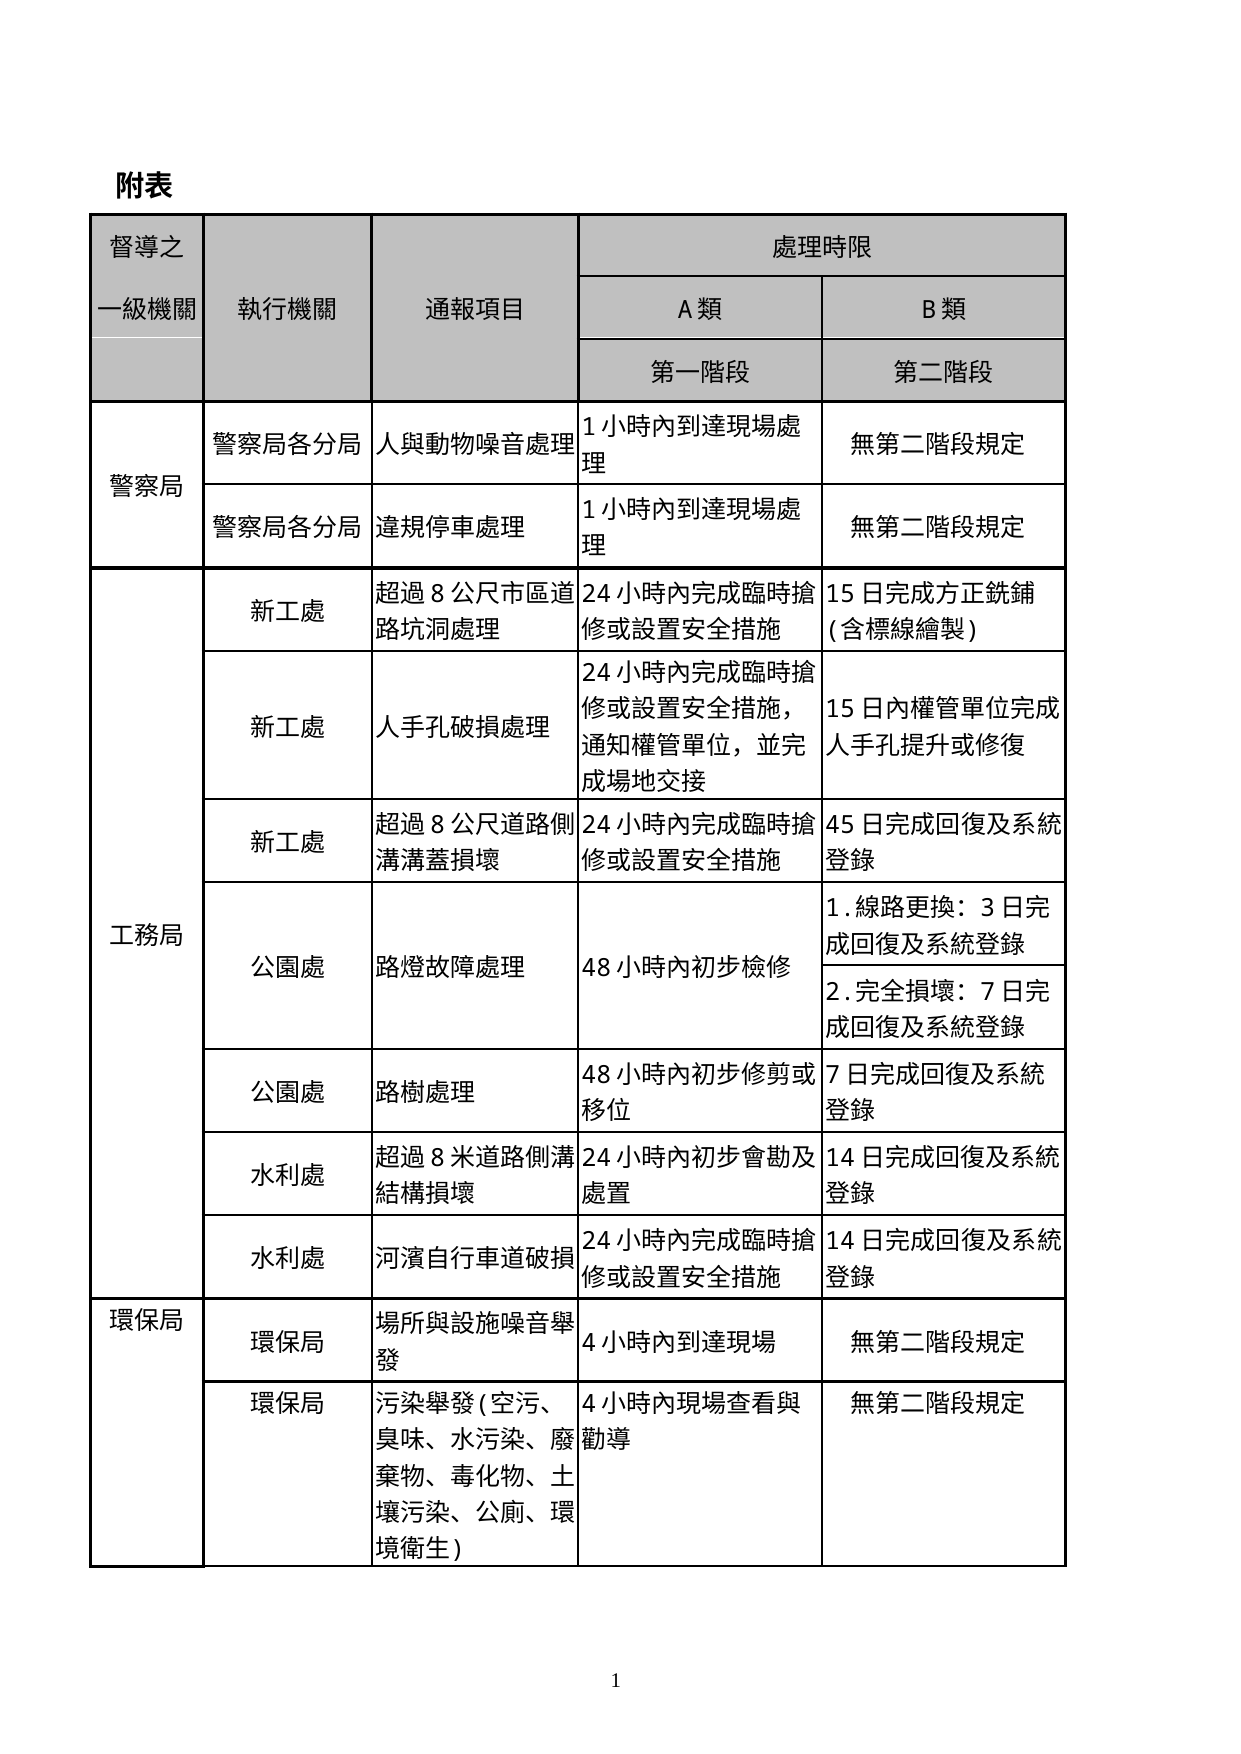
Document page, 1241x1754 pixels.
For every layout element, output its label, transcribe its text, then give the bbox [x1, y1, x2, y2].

table_cell 污染舉發(空污、臭味、水污染、廢棄物、毒化物、土壤污染、公廁、環境衛生) [373, 1383, 577, 1565]
table_header 督導之 [92, 216, 202, 275]
table_cell A類 [580, 277, 821, 337]
table_cell 超過8公尺市區道路坑洞處理 [373, 570, 577, 649]
table_cell [92, 338, 202, 400]
table_cell 1.線路更換：3日完成回復及系統登錄 [823, 883, 1064, 964]
table_cell 警察局 [92, 403, 202, 566]
table_cell 環保局 [92, 1300, 202, 1565]
table_cell 新工處 [205, 570, 371, 649]
table_cell B類 [823, 277, 1064, 337]
table_cell 24小時內初步會勘及處置 [579, 1133, 821, 1214]
table_cell 4小時內現場查看與勸導 [579, 1383, 821, 1565]
table_cell 違規停車處理 [373, 485, 577, 566]
table_cell 超過8米道路側溝結構損壞 [373, 1133, 577, 1214]
table_cell 公園處 [205, 883, 371, 1047]
table_cell 無第二階段規定 [823, 1300, 1064, 1380]
table_cell 環保局 [205, 1383, 371, 1565]
table_cell 警察局各分局 [205, 485, 371, 566]
table_cell 路燈故障處理 [373, 883, 577, 1047]
table_cell 超過8公尺道路側溝溝蓋損壞 [373, 800, 577, 881]
table_cell 14日完成回復及系統登錄 [823, 1133, 1064, 1214]
table_cell 7日完成回復及系統登錄 [823, 1050, 1064, 1131]
table_cell 24小時內完成臨時搶修或設置安全措施 [579, 1216, 821, 1297]
table_cell 公園處 [205, 1050, 371, 1131]
table_header 處理時限 [580, 216, 1064, 275]
table_cell 48小時內初步檢修 [579, 883, 821, 1047]
table_cell 無第二階段規定 [823, 1383, 1064, 1565]
table_cell 無第二階段規定 [823, 485, 1064, 566]
table_cell 警察局各分局 [205, 403, 371, 483]
table_cell 水利處 [205, 1216, 371, 1297]
table_cell 環保局 [205, 1300, 371, 1380]
table_cell 15日內權管單位完成人手孔提升或修復 [823, 652, 1064, 798]
table_header 執行機關 [205, 216, 370, 400]
text 附表 [115, 162, 229, 201]
table_cell 45日完成回復及系統登錄 [823, 800, 1064, 881]
table_cell 人手孔破損處理 [373, 652, 577, 798]
table_cell 人與動物噪音處理 [373, 403, 577, 483]
table_cell 1小時內到達現場處理 [579, 403, 821, 483]
table_cell 新工處 [205, 800, 371, 881]
table_cell 14日完成回復及系統登錄 [823, 1216, 1064, 1297]
table_cell 第二階段 [823, 340, 1064, 400]
table_cell 24小時內完成臨時搶修或設置安全措施 [579, 800, 821, 881]
table_cell 第一階段 [580, 340, 821, 400]
table_cell 15日完成方正銑鋪(含標線繪製) [823, 570, 1064, 649]
table_header 通報項目 [373, 216, 577, 400]
table_cell 2.完全損壞：7日完成回復及系統登錄 [823, 966, 1064, 1047]
table_cell 4小時內到達現場 [579, 1300, 821, 1380]
table_cell 水利處 [205, 1133, 371, 1214]
table_cell 河濱自行車道破損 [373, 1216, 577, 1297]
table_cell 路樹處理 [373, 1050, 577, 1131]
table_cell 1小時內到達現場處理 [579, 485, 821, 566]
table_cell 48小時內初步修剪或移位 [579, 1050, 821, 1131]
table_cell 24小時內完成臨時搶修或設置安全措施 [579, 570, 821, 649]
table_cell 一級機關 [92, 275, 202, 337]
table_cell 場所與設施噪音舉發 [373, 1300, 577, 1380]
table_cell 新工處 [205, 652, 371, 798]
table_cell 無第二階段規定 [823, 403, 1064, 483]
table_cell 工務局 [92, 570, 202, 1297]
table_cell 24小時內完成臨時搶修或設置安全措施，通知權管單位，並完成場地交接 [579, 652, 821, 798]
